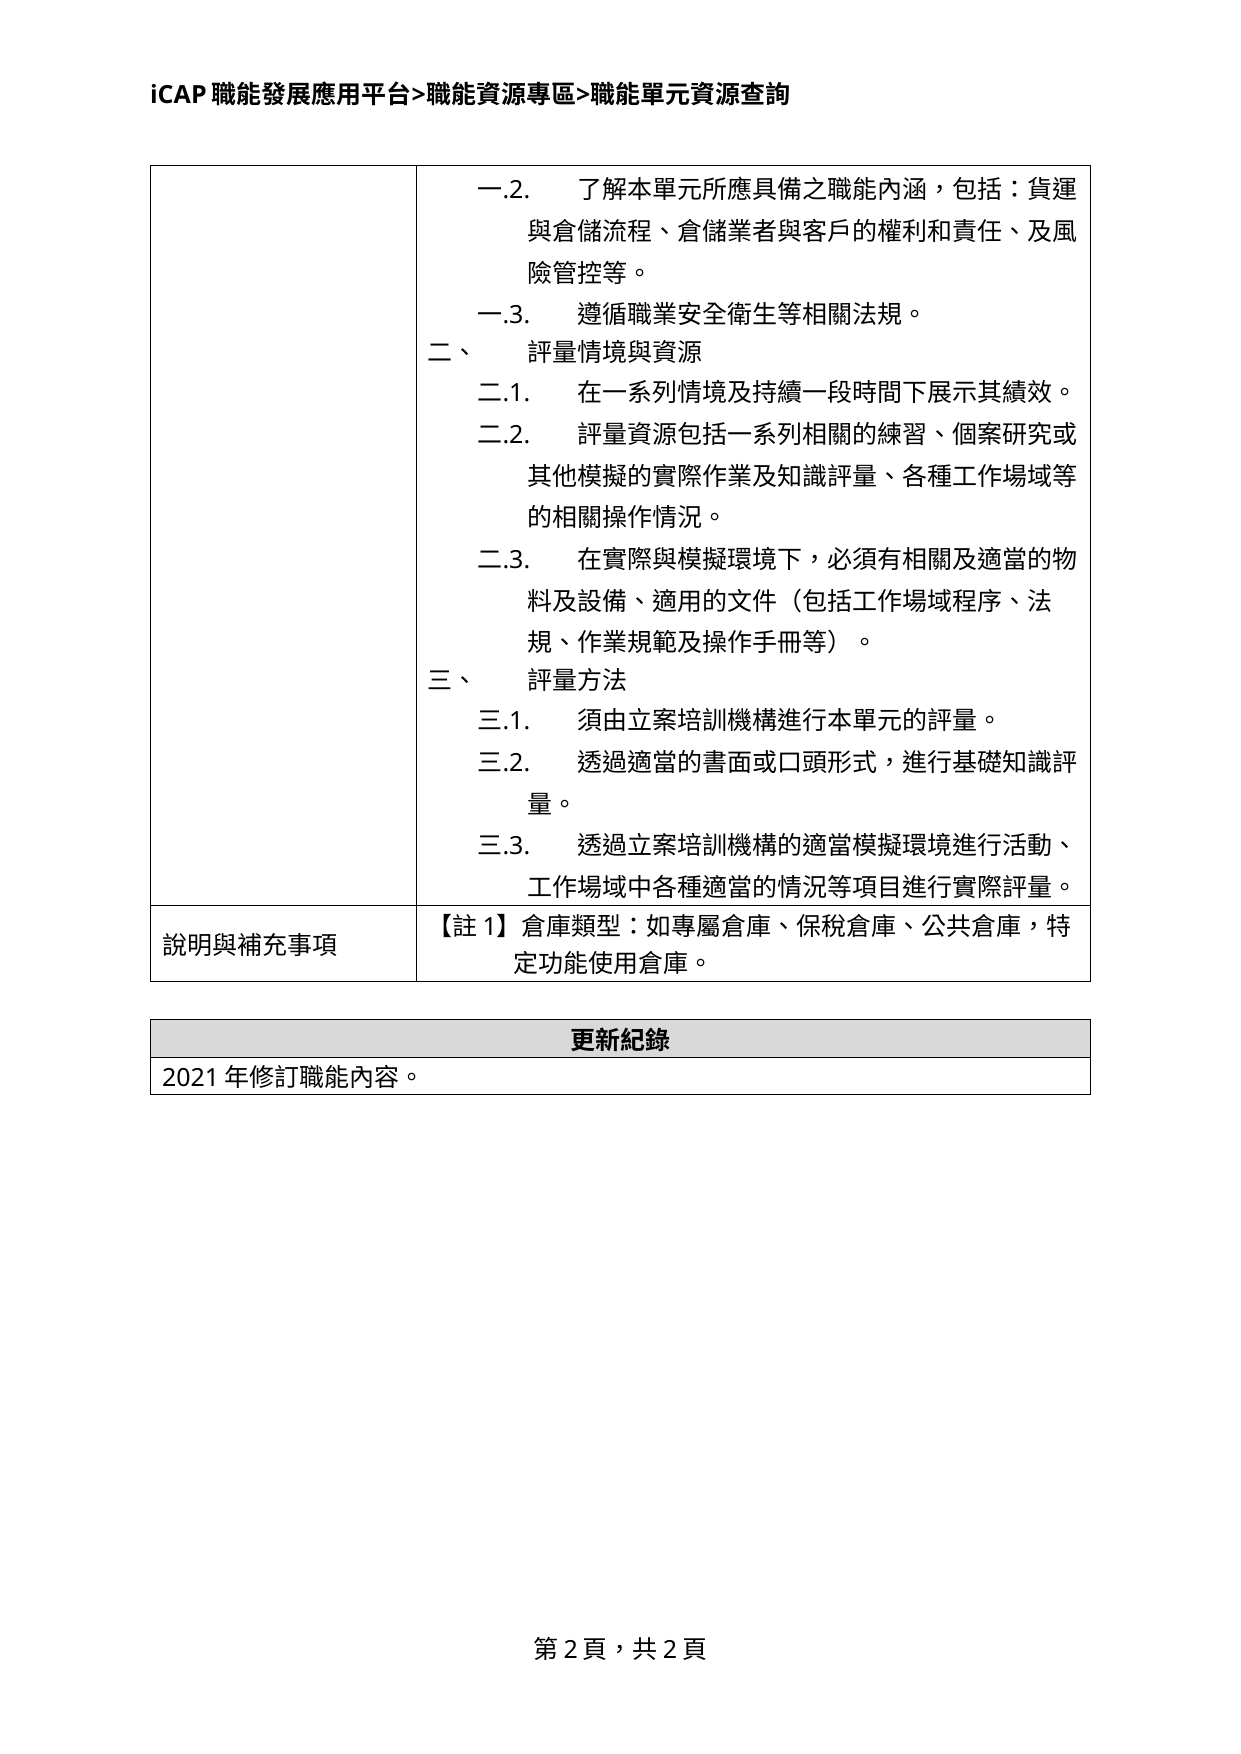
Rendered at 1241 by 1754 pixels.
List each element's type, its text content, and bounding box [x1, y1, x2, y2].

table_cell 說明與補充事項 [151, 906, 416, 981]
table_header 更新紀錄 [151, 1020, 1090, 1057]
table_cell 2021年修訂職能內容。 [151, 1058, 1090, 1094]
table_cell 評量證據 能取得、解讀與應用國際貨運轉運所需的物流、倉儲、儲存及配送最新知識。 了解本單元所應具備之職能內涵，包括：貨運與倉儲流程、倉儲業者與客戶的權利和責任、及風險管控等。 遵循職業安全衛生等相關法規。 評量情境與資源 在一系列情境及持續一段時間下展示其績效。 評量資源包括一系列相關的練習、個案研究或其他模擬的實際作業及知識評量、各種工作場域等的相關操作情況。 在實際與模擬環境下，必須有相關及適當的物料及設備、適用的文件（包括工作場域程序、法規、作業規範及操作手冊等）。 評量方法 須由立案培訓機構進行本單元的評量。 透過適當的書面或口頭形式，進行基礎知識評量。 透過立案培訓機構的適當模擬環境進行活動、工作場域中各種適當的情況等項目進行實際評量。 [417, 166, 1090, 905]
table_cell 【註1】倉庫類型：如專屬倉庫、保稅倉庫、公共倉庫，特定功能使用倉庫。 [417, 906, 1090, 981]
table_cell [151, 166, 416, 905]
